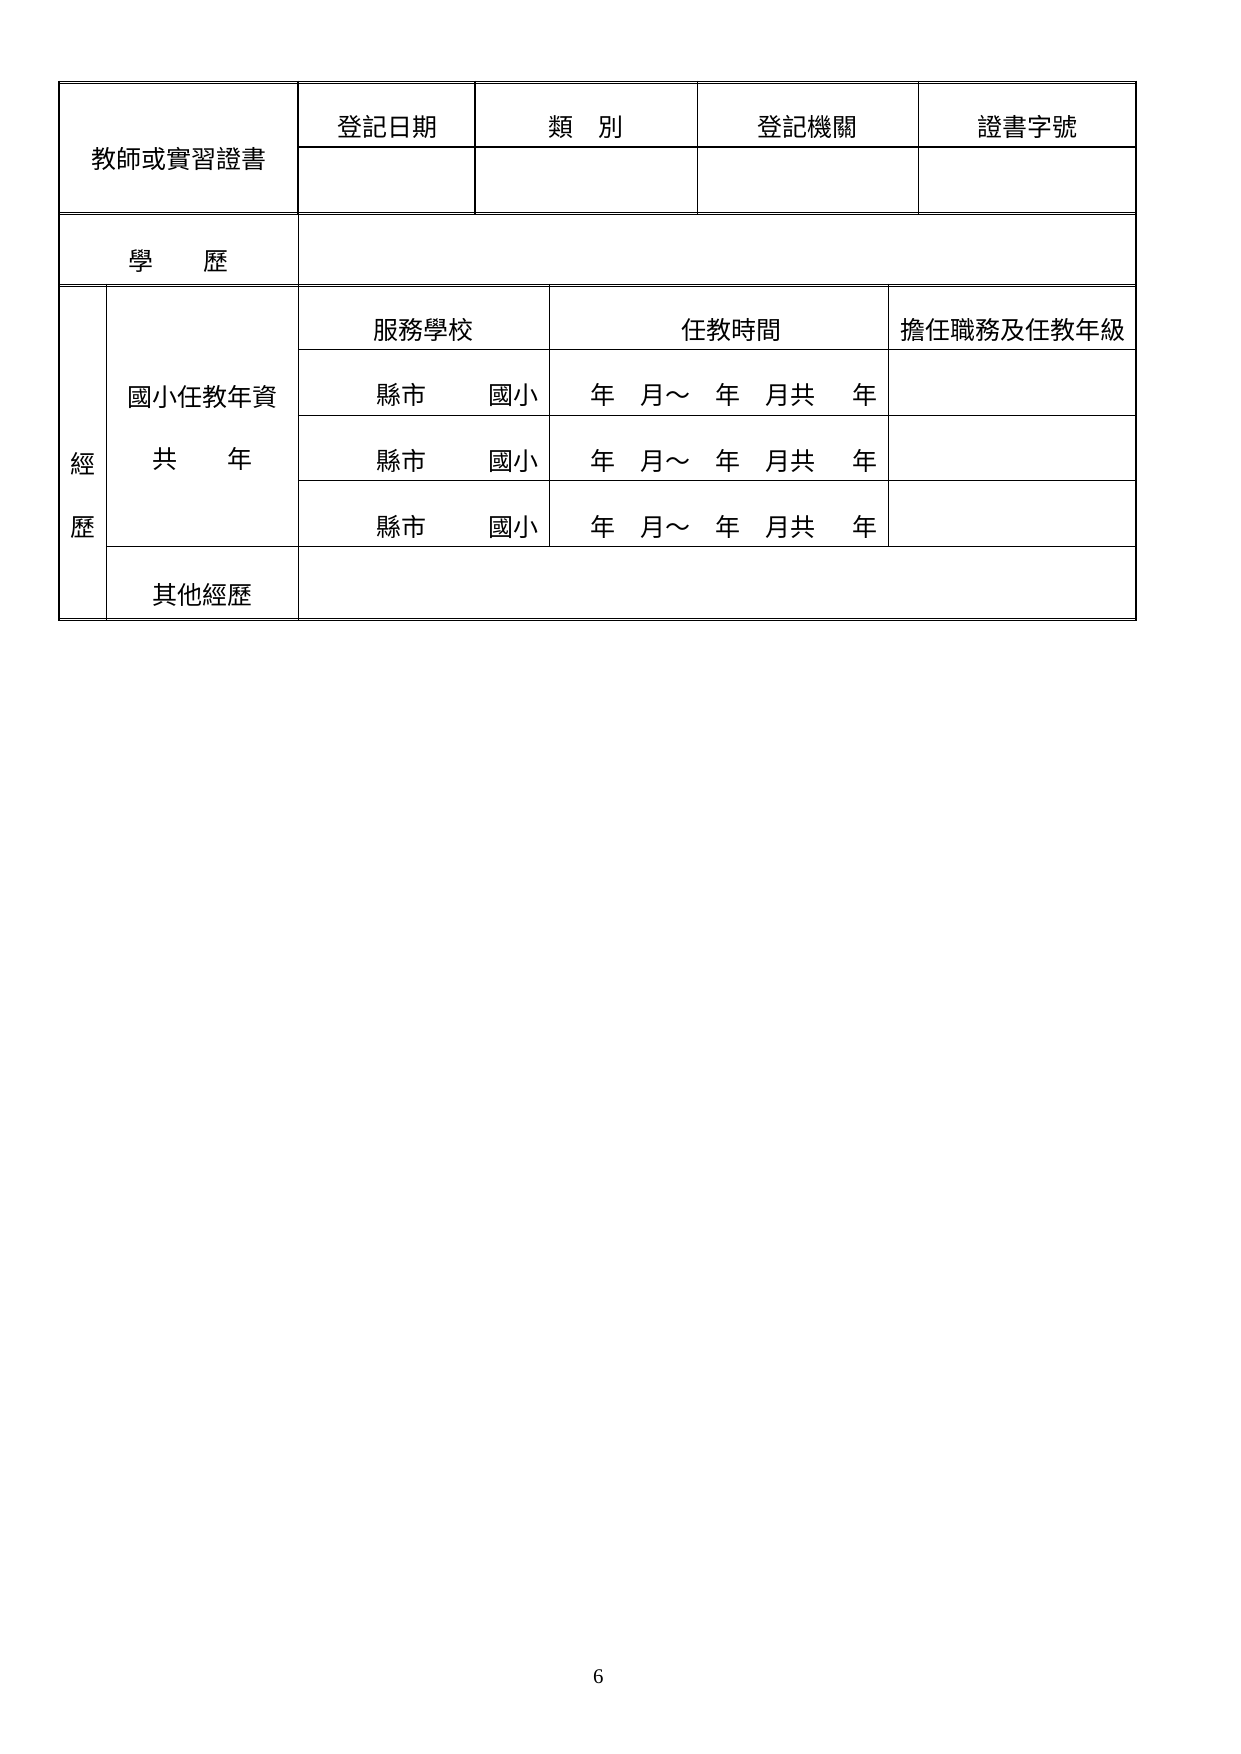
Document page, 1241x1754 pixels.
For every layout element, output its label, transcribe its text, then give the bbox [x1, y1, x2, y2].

table_cell 縣市 國小 [299, 350, 549, 415]
table_cell 服務學校 [299, 287, 549, 349]
table_cell 教師或實習證書 [60, 84, 297, 212]
table_cell [299, 148, 474, 212]
table_cell 年 月～ 年 月共 年 [550, 350, 888, 415]
table_cell 縣市 國小 [299, 481, 549, 546]
table_cell 年 月～ 年 月共 年 [550, 481, 888, 546]
table_cell 類 別 [476, 84, 697, 146]
table_cell 縣市 國小 [299, 416, 549, 480]
table_cell 登記日期 [299, 84, 474, 146]
table_cell [299, 547, 1135, 618]
table_cell 證書字號 [919, 84, 1135, 146]
table_cell [889, 416, 1135, 480]
table_cell 經 歷 [60, 287, 106, 618]
table_cell [698, 148, 918, 212]
table_cell [476, 148, 697, 212]
table_cell [889, 481, 1135, 546]
table_cell 擔任職務及任教年級 [889, 287, 1135, 349]
table_cell 任教時間 [550, 287, 888, 349]
table_cell [919, 148, 1135, 212]
table_cell 國小任教年資 共 年 [107, 287, 298, 546]
table_cell [299, 215, 1135, 283]
table_cell [889, 350, 1135, 415]
table_cell 登記機關 [698, 84, 918, 146]
table_cell 學 歷 [60, 215, 298, 283]
table_cell 年 月～ 年 月共 年 [550, 416, 888, 480]
table_cell 其他經歷 [107, 547, 298, 618]
